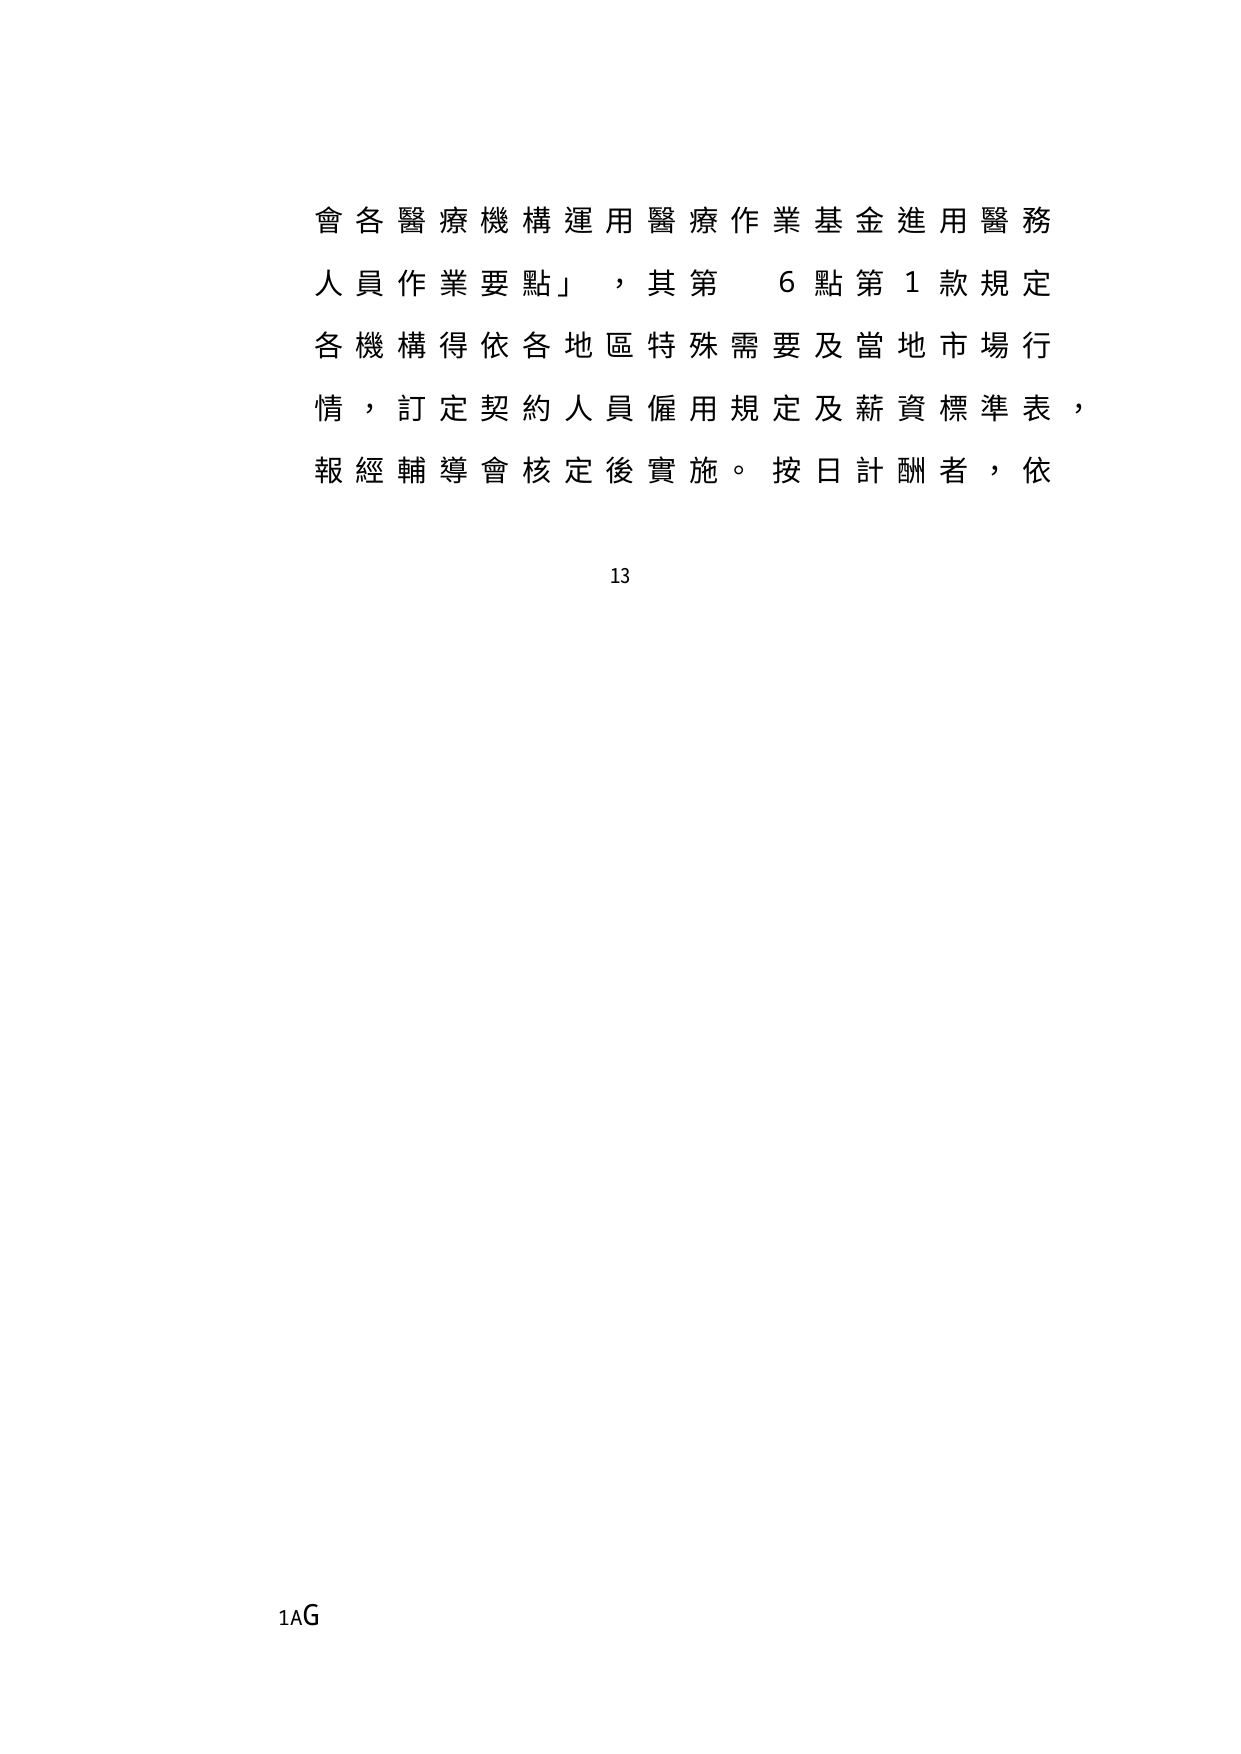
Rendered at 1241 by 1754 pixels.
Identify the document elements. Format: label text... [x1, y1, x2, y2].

text 輔導會為使所屬醫院醫務人員之進用作業有所依循，提升醫療服務品質，強化醫事人力，訂有「國軍退除役官兵輔導委員會各醫療機構運用醫療作業基金進用醫務人員作業要點」，其第 6點第1款規定各機構得依各地區特殊需要及當地市場行情，訂定契約人員僱用規定及薪資標準表，報經輔導會核定後實施。按日計酬者，依實際工作狀況，以契約訂之。同要點第7點亦規定醫務人員工作時間依編制內公務人員之規定辦理。如因業務需要得加班，加班費計算方式，依勞基法規定辦理。並得因業務需要彈性調整，如延長工作時間，依規定核發加班費或補休。 [271, 177, 1058, 490]
